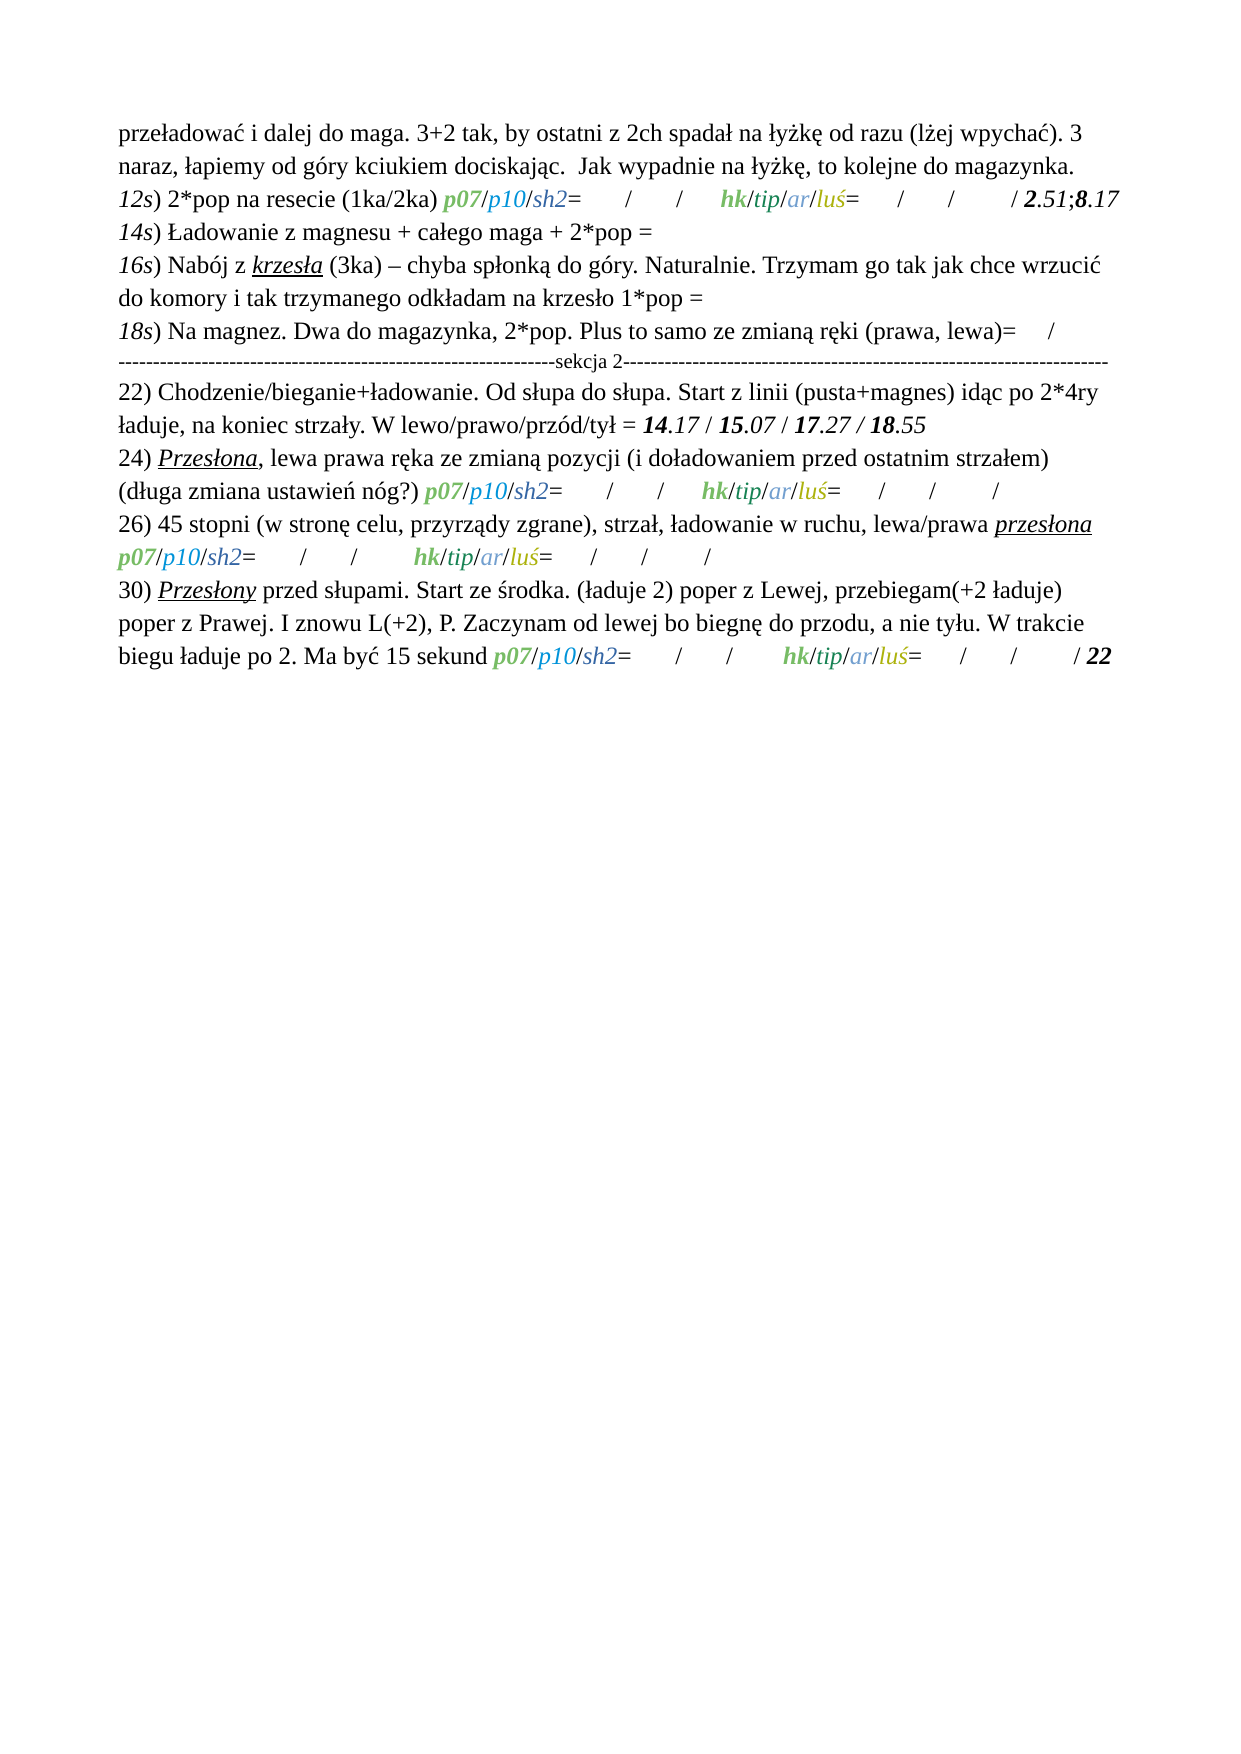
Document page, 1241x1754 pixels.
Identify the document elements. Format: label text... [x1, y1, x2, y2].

text przeładować i dalej do maga. 3+2 tak, by ostatni z 2ch spadał na łyżkę od razu (lżej wpychać). 3 naraz, łapiemy od góry kciukiem dociskając. Jak wypadnie na łyżkę, to kolejne do magazynka. 12s) 2*pop na resecie (1ka/2ka) p07/p10/sh2= / / hk/tip/ar/luś= / / / 2.51;8.17 14s) Ładowanie z magnesu + całego maga + 2*pop = 16s) Nabój z krzesła (3ka) – chyba spłonką do góry. Naturalnie. Trzymam go tak jak chce wrzucić do komory i tak trzymanego odkładam na krzesło 1*pop = 18s) Na magnez. Dwa do magazynka, 2*pop. Plus to samo ze zmianą ręki (prawa, lewa)= / ---------------------------------------------------------------sekcja 2---------------------------------------------------------------------- 22) Chodzenie/bieganie+ładowanie. Od słupa do słupa. Start z linii (pusta+magnes) idąc po 2*4ry ładuje, na koniec strzały. W lewo/prawo/przód/tył = 14.17 / 15.07 / 17.27 / 18.55 24) Przesłona, lewa prawa ręka ze zmianą pozycji (i doładowaniem przed ostatnim strzałem) (długa zmiana ustawień nóg?) p07/p10/sh2= / / hk/tip/ar/luś= / / / 26) 45 stopni (w stronę celu, przyrządy zgrane), strzał, ładowanie w ruchu, lewa/prawa przesłona p07/p10/sh2= / / hk/tip/ar/luś= / / / 30) Przesłony przed słupami. Start ze środka. (ładuje 2) poper z Lewej, przebiegam(+2 ładuje) poper z Prawej. I znowu L(+2), P. Zaczynam od lewej bo biegnę do przodu, a nie tyłu. W trakcie biegu ładuje po 2. Ma być 15 sekund p07/p10/sh2= / / hk/tip/ar/luś= / / / 22 [118, 118, 1122, 670]
